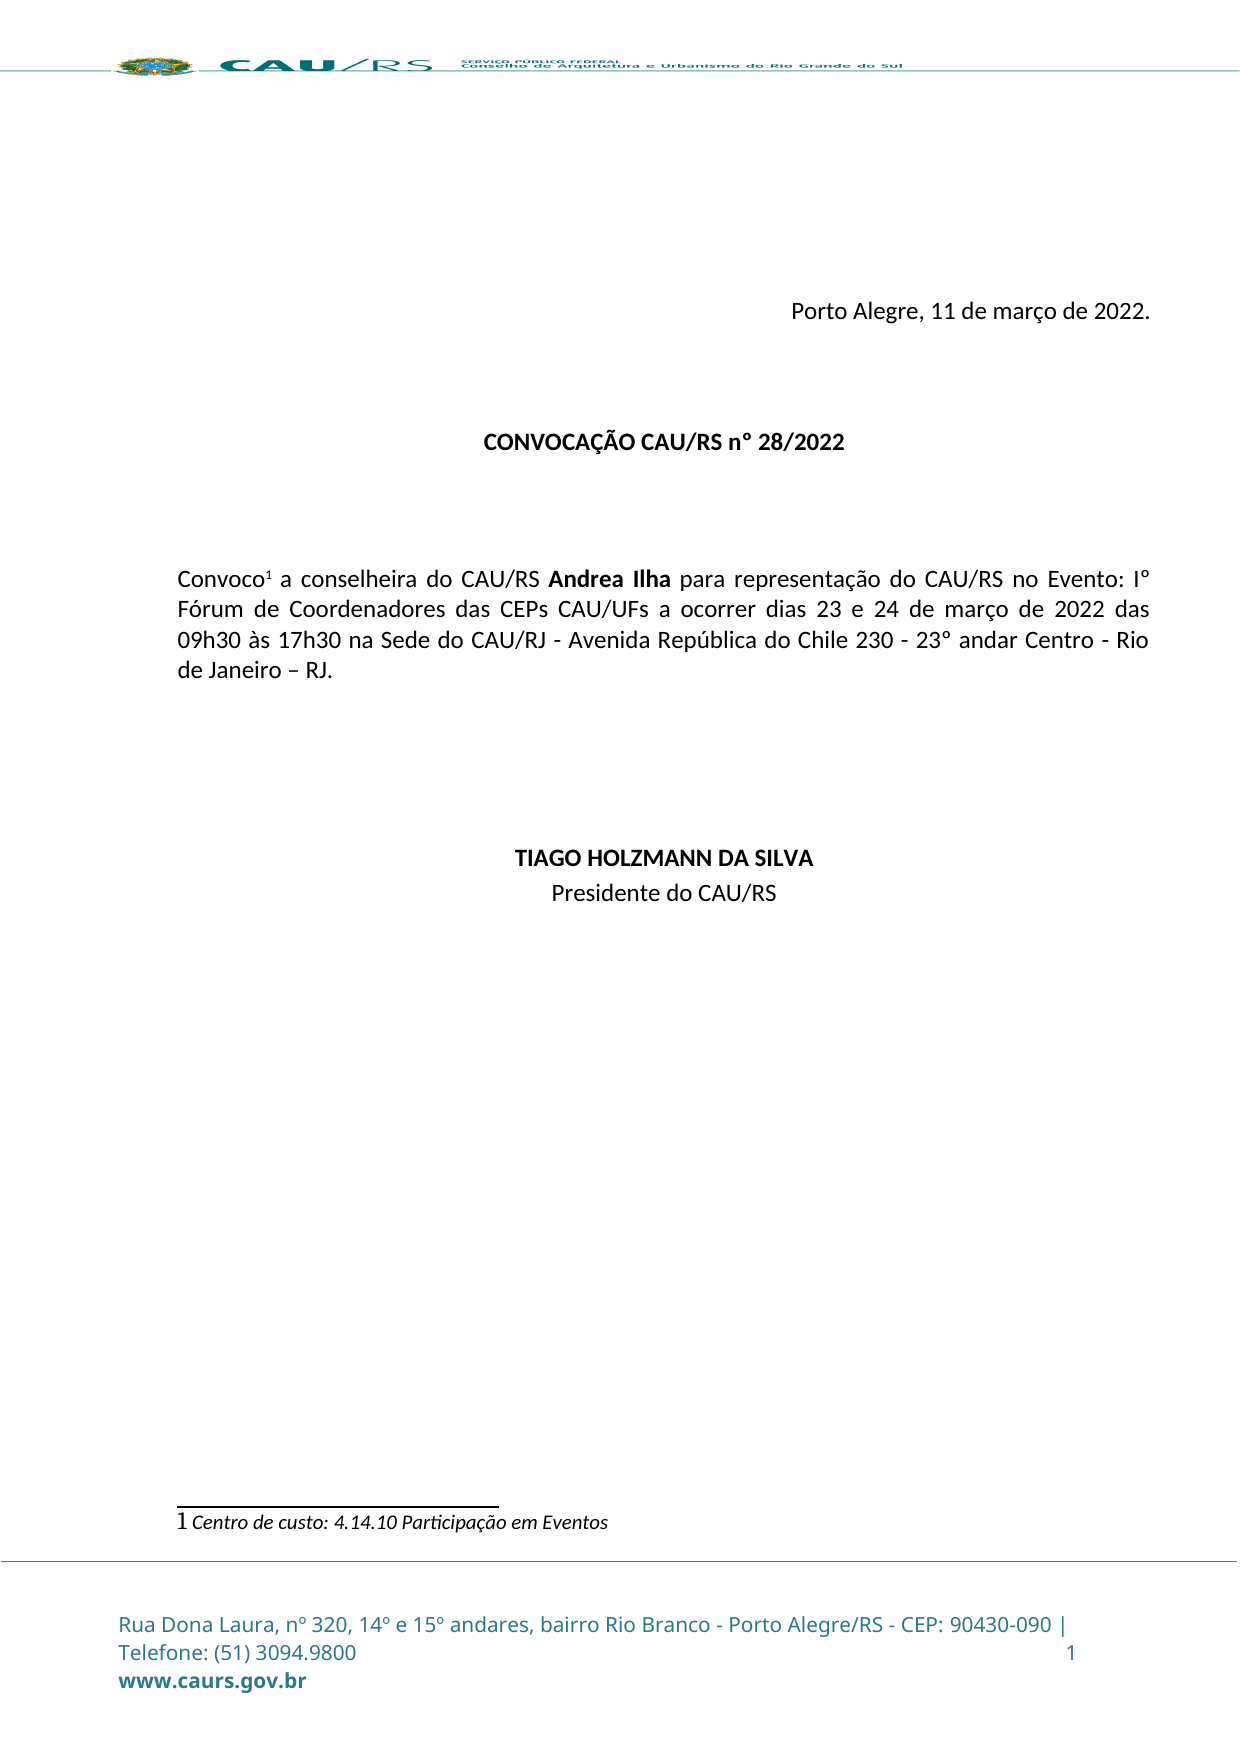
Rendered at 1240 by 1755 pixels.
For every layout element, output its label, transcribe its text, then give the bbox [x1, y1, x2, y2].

text Centro de custo: 4.14.10 Participação em Eventos [177, 1507, 1151, 1536]
text Presidente do CAU/RS [177, 877, 1151, 907]
text CONVOCAÇÃO CAU/RS nº 28/2022 [177, 426, 1151, 456]
text Convoco a conselheira do CAU/RS Andrea Ilha para representação do CAU/RS no Evento: Iº Fórum de Coordenadores das CEPs CAU/UFs a ocorrer dias 23 e 24 de março de 2022 das 09h30 às 17h30 na Sede do CAU/RJ - Avenida República do Chile 230 - 23º andar Centro - Rio de Janeiro – RJ. [177, 563, 1151, 685]
text Porto Alegre, 11 de março de 2022. [177, 295, 1151, 326]
text TIAGO HOLZMANN DA SILVA [177, 842, 1151, 872]
